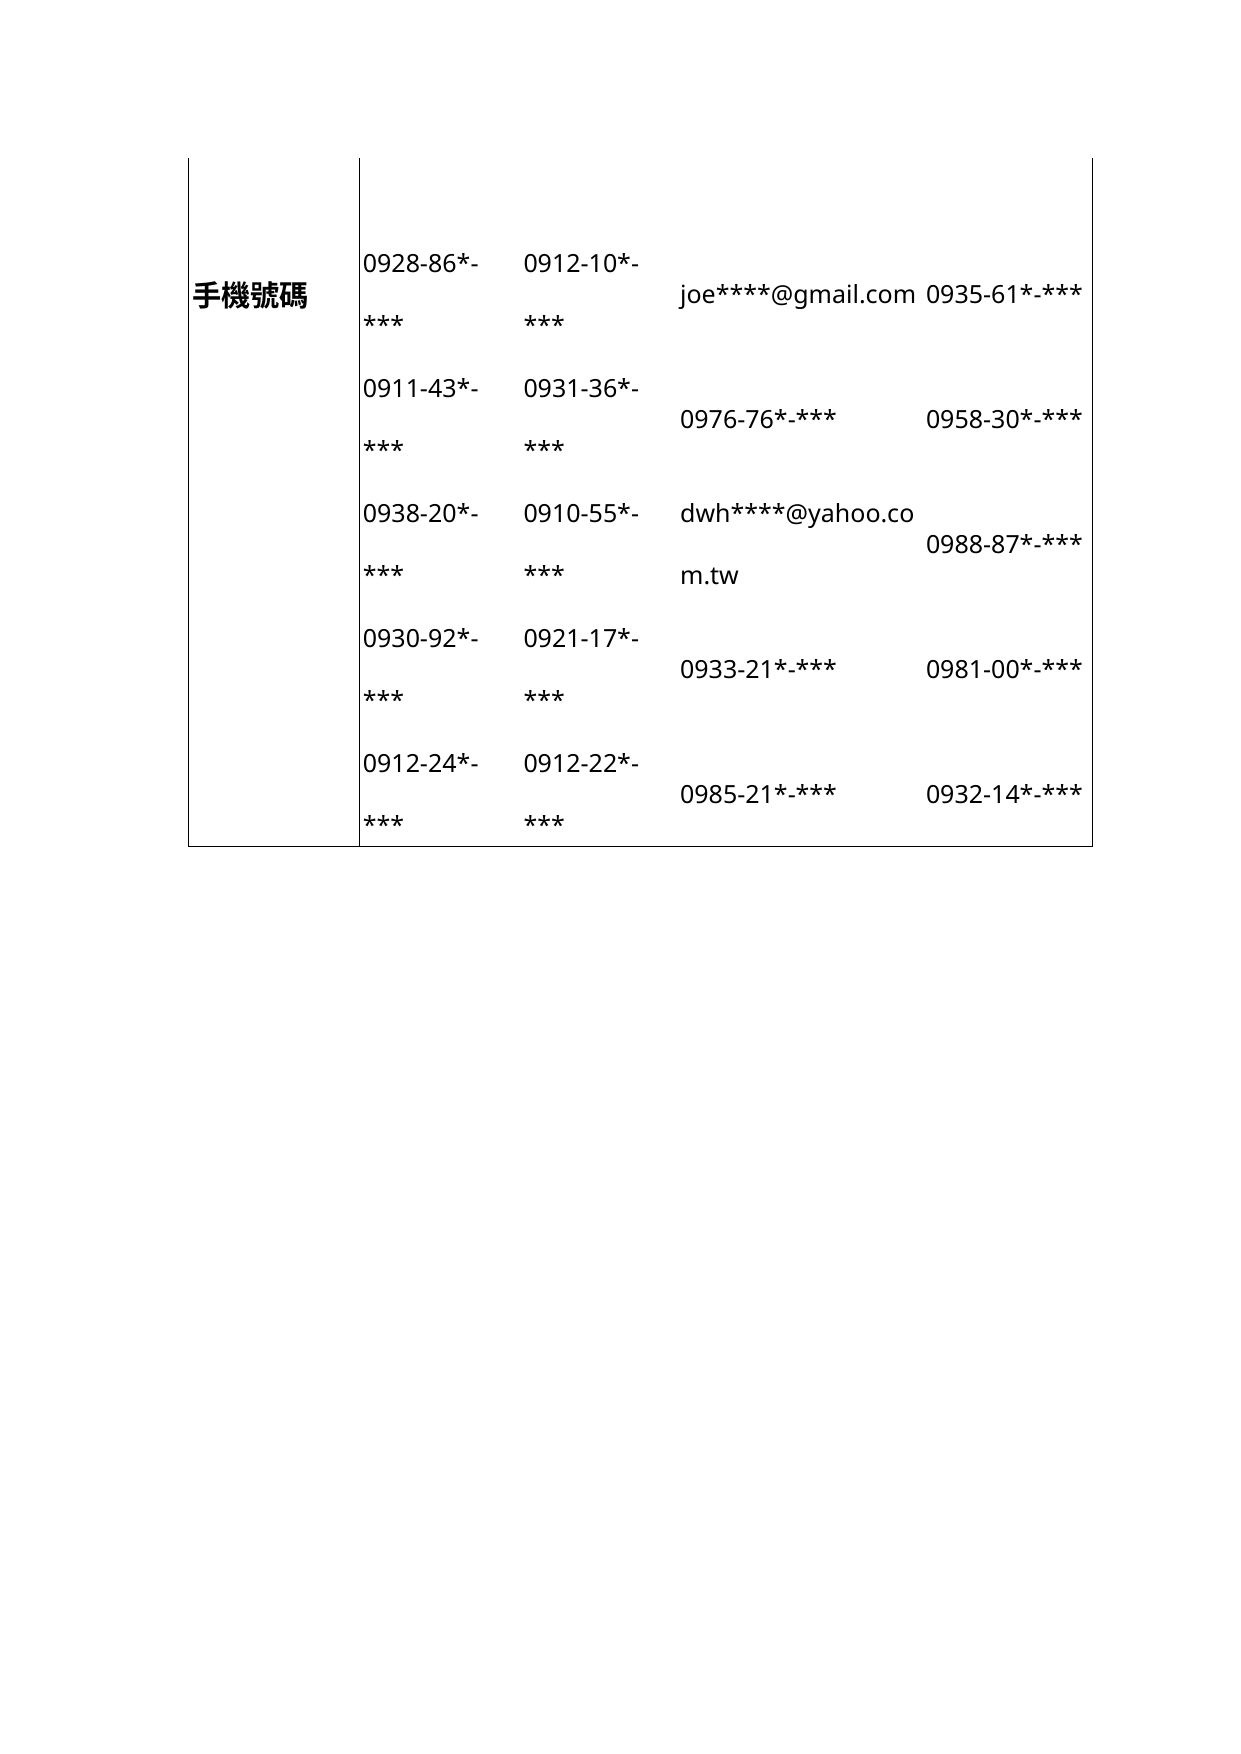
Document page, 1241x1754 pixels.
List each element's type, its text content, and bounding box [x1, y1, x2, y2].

table_cell 0912-22*-*** [520, 721, 677, 846]
table_cell 0910-55*-*** [520, 471, 677, 596]
table_cell 0988-87*-*** [923, 471, 1092, 596]
table_cell 0933-21*-*** [677, 596, 923, 721]
table_cell 0932-14*-*** [923, 721, 1092, 846]
table_cell 0912-24*-*** [360, 721, 520, 846]
table_cell 0985-21*-*** [677, 721, 923, 846]
table_cell [189, 346, 359, 471]
table_cell [189, 596, 359, 721]
table_cell 0930-92*-*** [360, 596, 520, 721]
table_cell [189, 721, 359, 846]
table_cell 手機號碼 [189, 158, 359, 346]
table_cell dwh****@yahoo.com.tw [677, 471, 923, 596]
table_cell 0931-36*-*** [520, 346, 677, 471]
table_cell 0958-30*-*** [923, 346, 1092, 471]
table_cell 0938-20*-*** [360, 471, 520, 596]
table_cell 0976-76*-*** [677, 346, 923, 471]
table_cell 0981-00*-*** [923, 596, 1092, 721]
table_cell [189, 471, 359, 596]
table_cell 0928-86*-*** [360, 158, 520, 346]
table_cell joe****@gmail.com [677, 158, 923, 346]
table_cell 0911-43*-*** [360, 346, 520, 471]
table_cell 0935-61*-*** [923, 158, 1092, 346]
table_cell 0921-17*-*** [520, 596, 677, 721]
table_cell 0912-10*-*** [520, 158, 677, 346]
